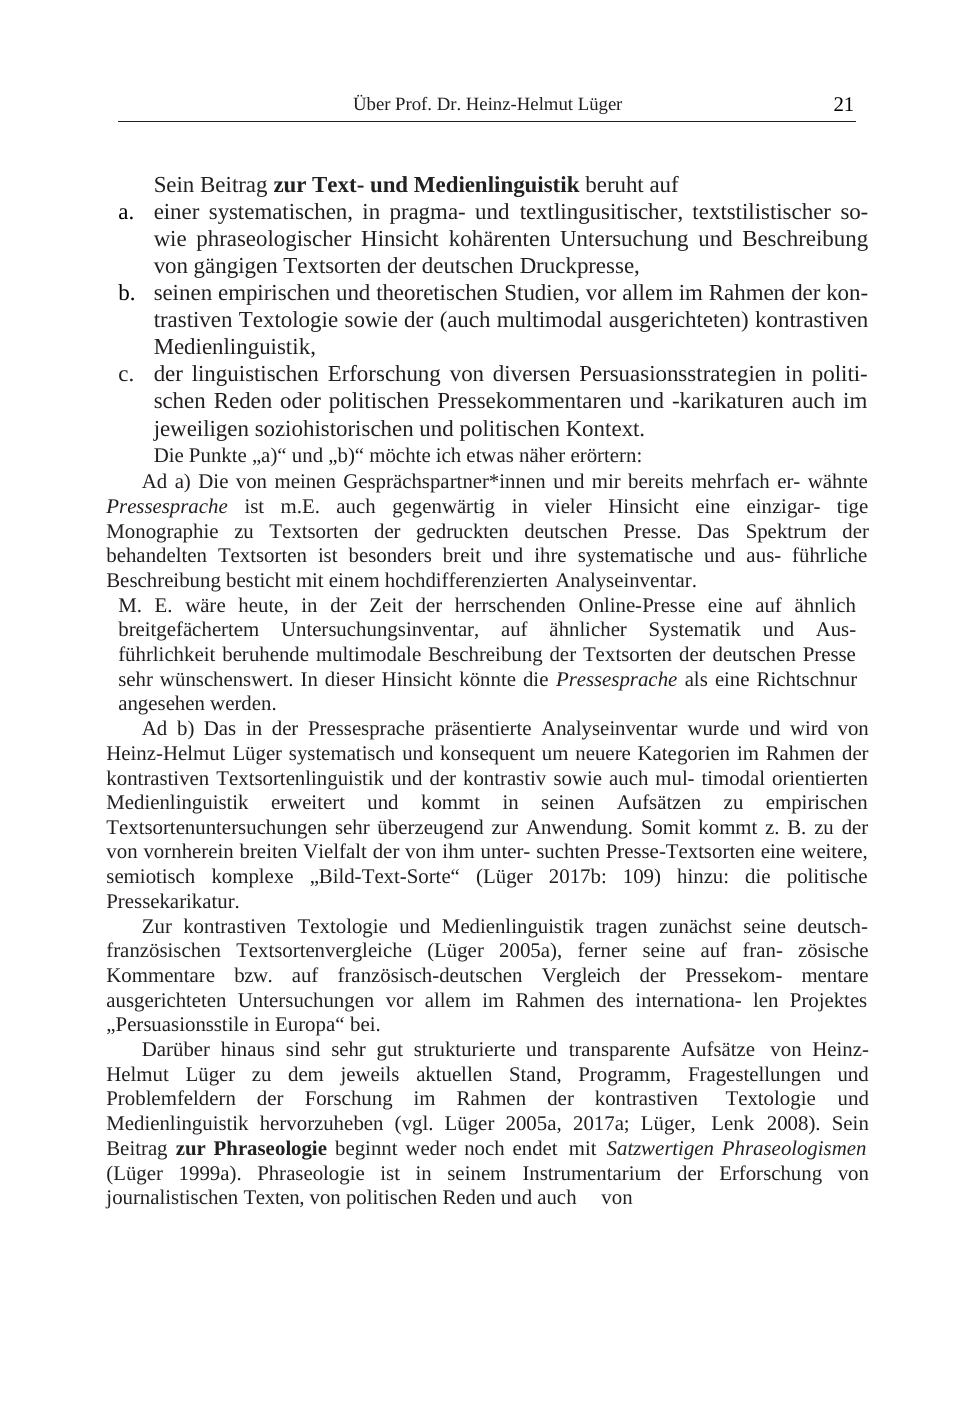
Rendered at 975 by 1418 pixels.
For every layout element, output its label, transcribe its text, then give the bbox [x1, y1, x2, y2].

list einer systematischen, in pragma- und textlingusitischer, textstilistischer so- wie phraseologischer Hinsicht kohärenten Untersuchung und Beschreibung von gängigen Textsorten der deutschen Druckpresse, [118, 198, 869, 278]
text Die Punkte „a)“ und „b)“ möchte ich etwas näher erörtern: [153, 442, 869, 468]
text Ad a) Die von meinen Gesprächspartner*innen und mir bereits mehrfach er- wähnte Pressesprache ist m.E. auch gegenwärtig in vieler Hinsicht eine einzigar- tige Monographie zu Textsorten der gedruckten deutschen Presse. Das Spektrum der behandelten Textsorten ist besonders breit und ihre systematische und aus- führliche Beschreibung besticht mit einem hochdifferenzierten Analyseinventar. [106, 469, 869, 592]
list seinen empirischen und theoretischen Studien, vor allem im Rahmen der kon- trastiven Textologie sowie der (auch multimodal ausgerichteten) kontrastiven Medienlinguistik, [118, 279, 869, 360]
list der linguistischen Erforschung von diversen Persuasionsstrategien in politi- schen Reden oder politischen Pressekommentaren und -karikaturen auch im jeweiligen soziohistorischen und politischen Kontext. [118, 361, 869, 441]
text Darüber hinaus sind sehr gut strukturierte und transparente Aufsätze von Heinz-Helmut Lüger zu dem jeweils aktuellen Stand, Programm, Fragestellungen und Problemfeldern der Forschung im Rahmen der kontrastiven Textologie und Medienlinguistik hervorzuheben (vgl. Lüger 2005a, 2017a; Lüger, Lenk 2008). Sein Beitrag zur Phraseologie beginnt weder noch endet mit Satzwertigen Phraseologismen (Lüger 1999a). Phraseologie ist in seinem Instrumentarium der Erforschung von journalistischen Texten, von politischen Reden und auch von [106, 1037, 869, 1209]
text M. E. wäre heute, in der Zeit der herrschenden Online-Presse eine auf ähnlich breitgefächertem Untersuchungsinventar, auf ähnlicher Systematik und Aus- führlichkeit beruhende multimodale Beschreibung der Textsorten der deutschen Presse sehr wünschenswert. In dieser Hinsicht könnte die Pressesprache als eine Richtschnur angesehen werden. [118, 593, 857, 715]
text Zur kontrastiven Textologie und Medienlinguistik tragen zunächst seine deutsch-französischen Textsortenvergleiche (Lüger 2005a), ferner seine auf fran- zösische Kommentare bzw. auf französisch-deutschen Vergleich der Pressekom- mentare ausgerichteten Untersuchungen vor allem im Rahmen des internationa- len Projektes „Persuasionsstile in Europa“ bei. [106, 913, 869, 1036]
text Ad b) Das in der Pressesprache präsentierte Analyseinventar wurde und wird von Heinz-Helmut Lüger systematisch und konsequent um neuere Kategorien im Rahmen der kontrastiven Textsortenlinguistik und der kontrastiv sowie auch mul- timodal orientierten Medienlinguistik erweitert und kommt in seinen Aufsätzen zu empirischen Textsortenuntersuchungen sehr überzeugend zur Anwendung. Somit kommt z. B. zu der von vornherein breiten Vielfalt der von ihm unter- suchten Presse-Textsorten eine weitere, semiotisch komplexe „Bild-Text-Sorte“ (Lüger 2017b: 109) hinzu: die politische Pressekarikatur. [106, 716, 869, 913]
text Sein Beitrag zur Text- und Medienlinguistik beruht auf [153, 171, 869, 197]
